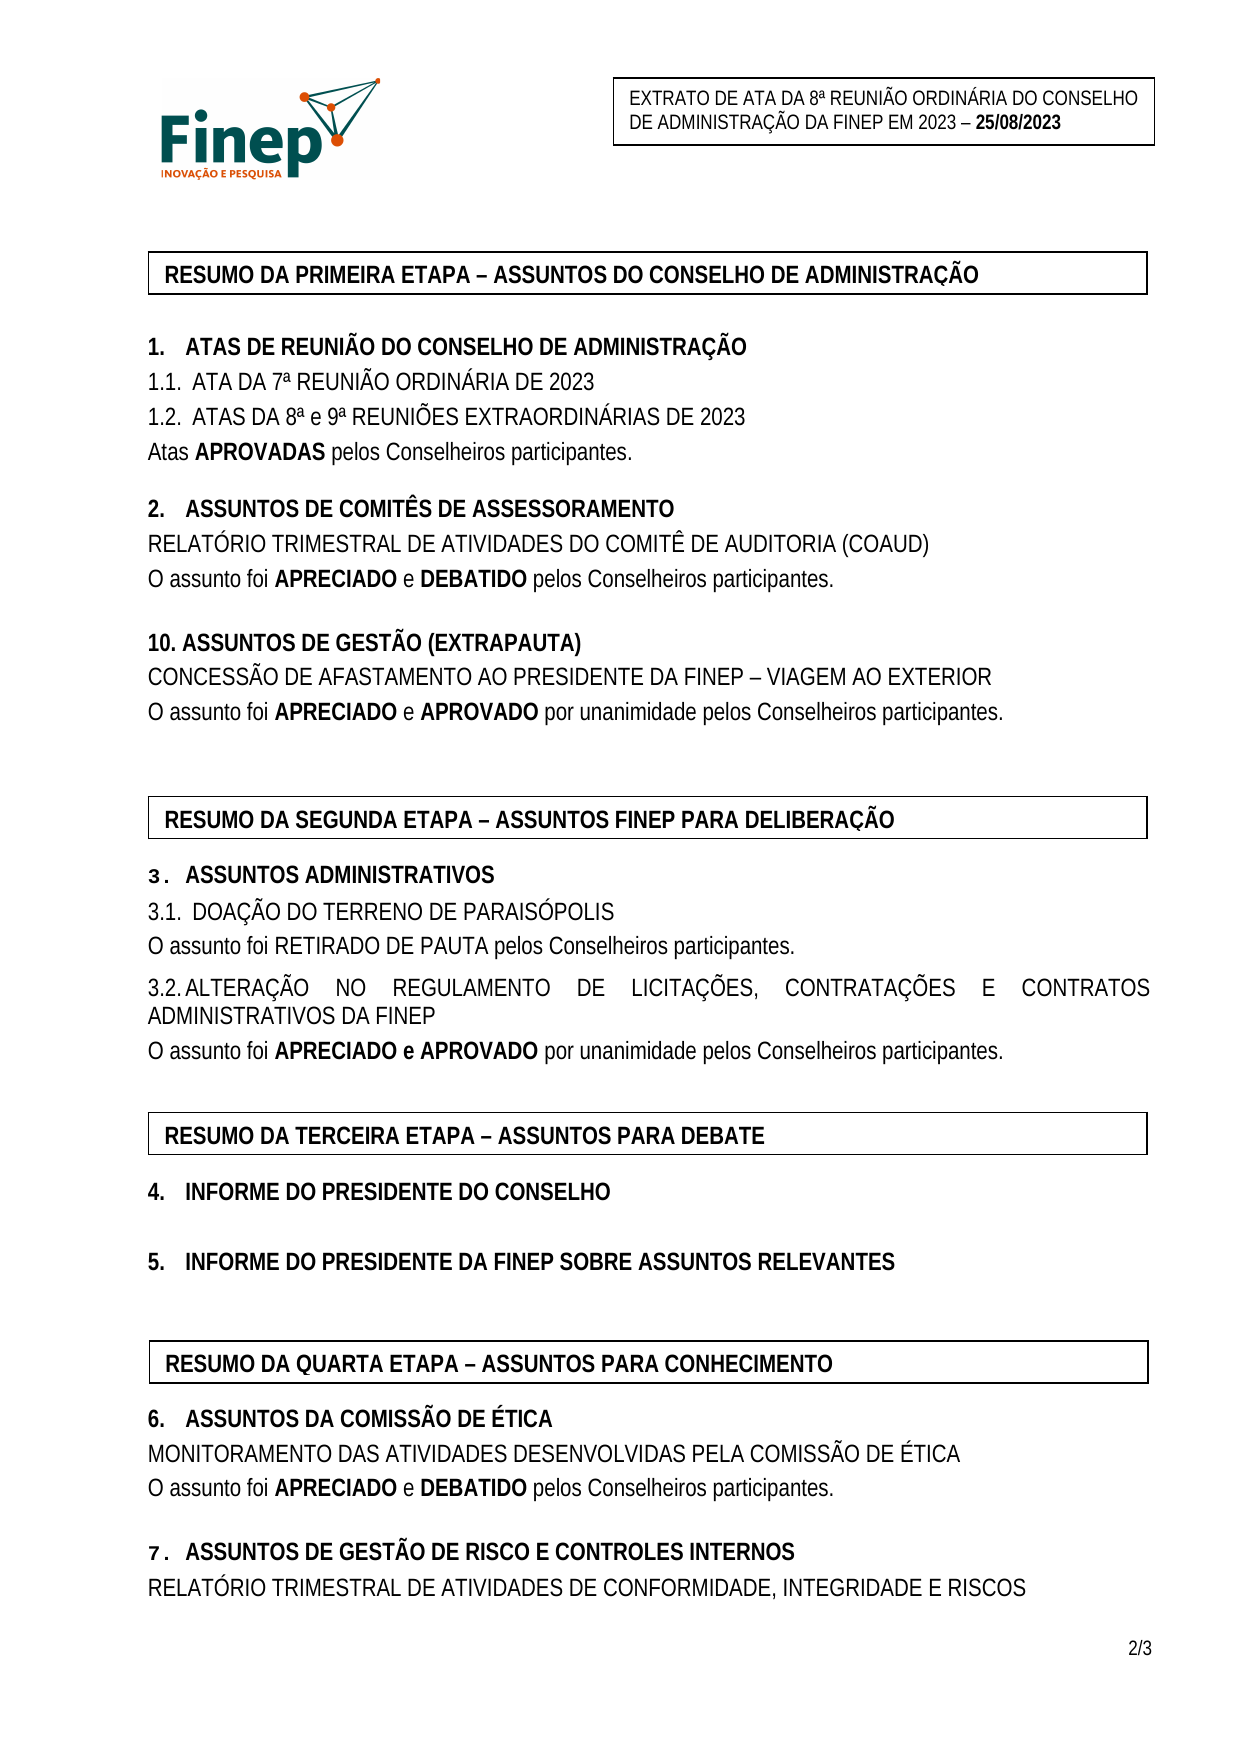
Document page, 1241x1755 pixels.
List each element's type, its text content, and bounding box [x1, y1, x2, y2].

text 3.2. ALTERAÇÃO NO REGULAMENTO DE LICITAÇÕES, CONTRATAÇÕES E CONTRATOS ADMINISTRATIVOS DA FINEP [148, 972, 1152, 1030]
text MONITORAMENTO DAS ATIVIDADES DESENVOLVIDAS PELA COMISSÃO DE ÉTICA [148, 1438, 1152, 1467]
list ASSUNTOS DA COMISSÃO DE ÉTICA [148, 1404, 1152, 1432]
text CONCESSÃO DE AFASTAMENTO AO PRESIDENTE DA FINEP – VIAGEM AO EXTERIOR [148, 662, 1152, 691]
list INFORME DO PRESIDENTE DA FINEP SOBRE ASSUNTOS RELEVANTES [148, 1247, 1152, 1275]
text RESUMO DA TERCEIRA ETAPA – ASSUNTOS PARA DEBATE [164, 1121, 1131, 1146]
text RESUMO DA QUARTA ETAPA – ASSUNTOS PARA CONHECIMENTO [165, 1349, 1132, 1375]
list ATAS DA 8ª e 9ª REUNIÕES EXTRAORDINÁRIAS DE 2023 [148, 402, 1152, 431]
list ASSUNTOS DE COMITÊS DE ASSESSORAMENTO [148, 494, 1152, 523]
text RESUMO DA SEGUNDA ETAPA – ASSUNTOS FINEP PARA DELIBERAÇÃO [164, 805, 1131, 830]
text O assunto foi RETIRADO DE PAUTA pelos Conselheiros participantes. [148, 931, 1152, 960]
list DOAÇÃO DO TERRENO DE PARAISÓPOLIS [148, 896, 1152, 925]
list ASSUNTOS DE GESTÃO DE RISCO E CONTROLES INTERNOS [148, 1537, 1152, 1567]
text RELATÓRIO TRIMESTRAL DE ATIVIDADES DO COMITÊ DE AUDITORIA (COAUD) [148, 529, 1152, 558]
text 10. ASSUNTOS DE GESTÃO (EXTRAPAUTA) [148, 627, 1152, 656]
text RESUMO DA PRIMEIRA ETAPA – ASSUNTOS DO CONSELHO DE ADMINISTRAÇÃO [164, 260, 1131, 286]
text O assunto foi APRECIADO e APROVADO por unanimidade pelos Conselheiros participantes. [148, 1036, 1152, 1065]
list ASSUNTOS ADMINISTRATIVOS [148, 861, 1152, 890]
text Atas APROVADAS pelos Conselheiros participantes. [148, 437, 1152, 466]
text O assunto foi APRECIADO e APROVADO por unanimidade pelos Conselheiros participantes. [148, 697, 1152, 726]
text O assunto foi APRECIADO e DEBATIDO pelos Conselheiros participantes. [148, 1473, 1152, 1502]
text RELATÓRIO TRIMESTRAL DE ATIVIDADES DE CONFORMIDADE, INTEGRIDADE E RISCOS [148, 1573, 1152, 1602]
list ATAS DE REUNIÃO DO CONSELHO DE ADMINISTRAÇÃO [148, 332, 1152, 361]
text O assunto foi APRECIADO e DEBATIDO pelos Conselheiros participantes. [148, 564, 1152, 593]
list ATA DA 7ª REUNIÃO ORDINÁRIA DE 2023 [148, 367, 1152, 396]
list INFORME DO PRESIDENTE DO CONSELHO [148, 1177, 1152, 1206]
